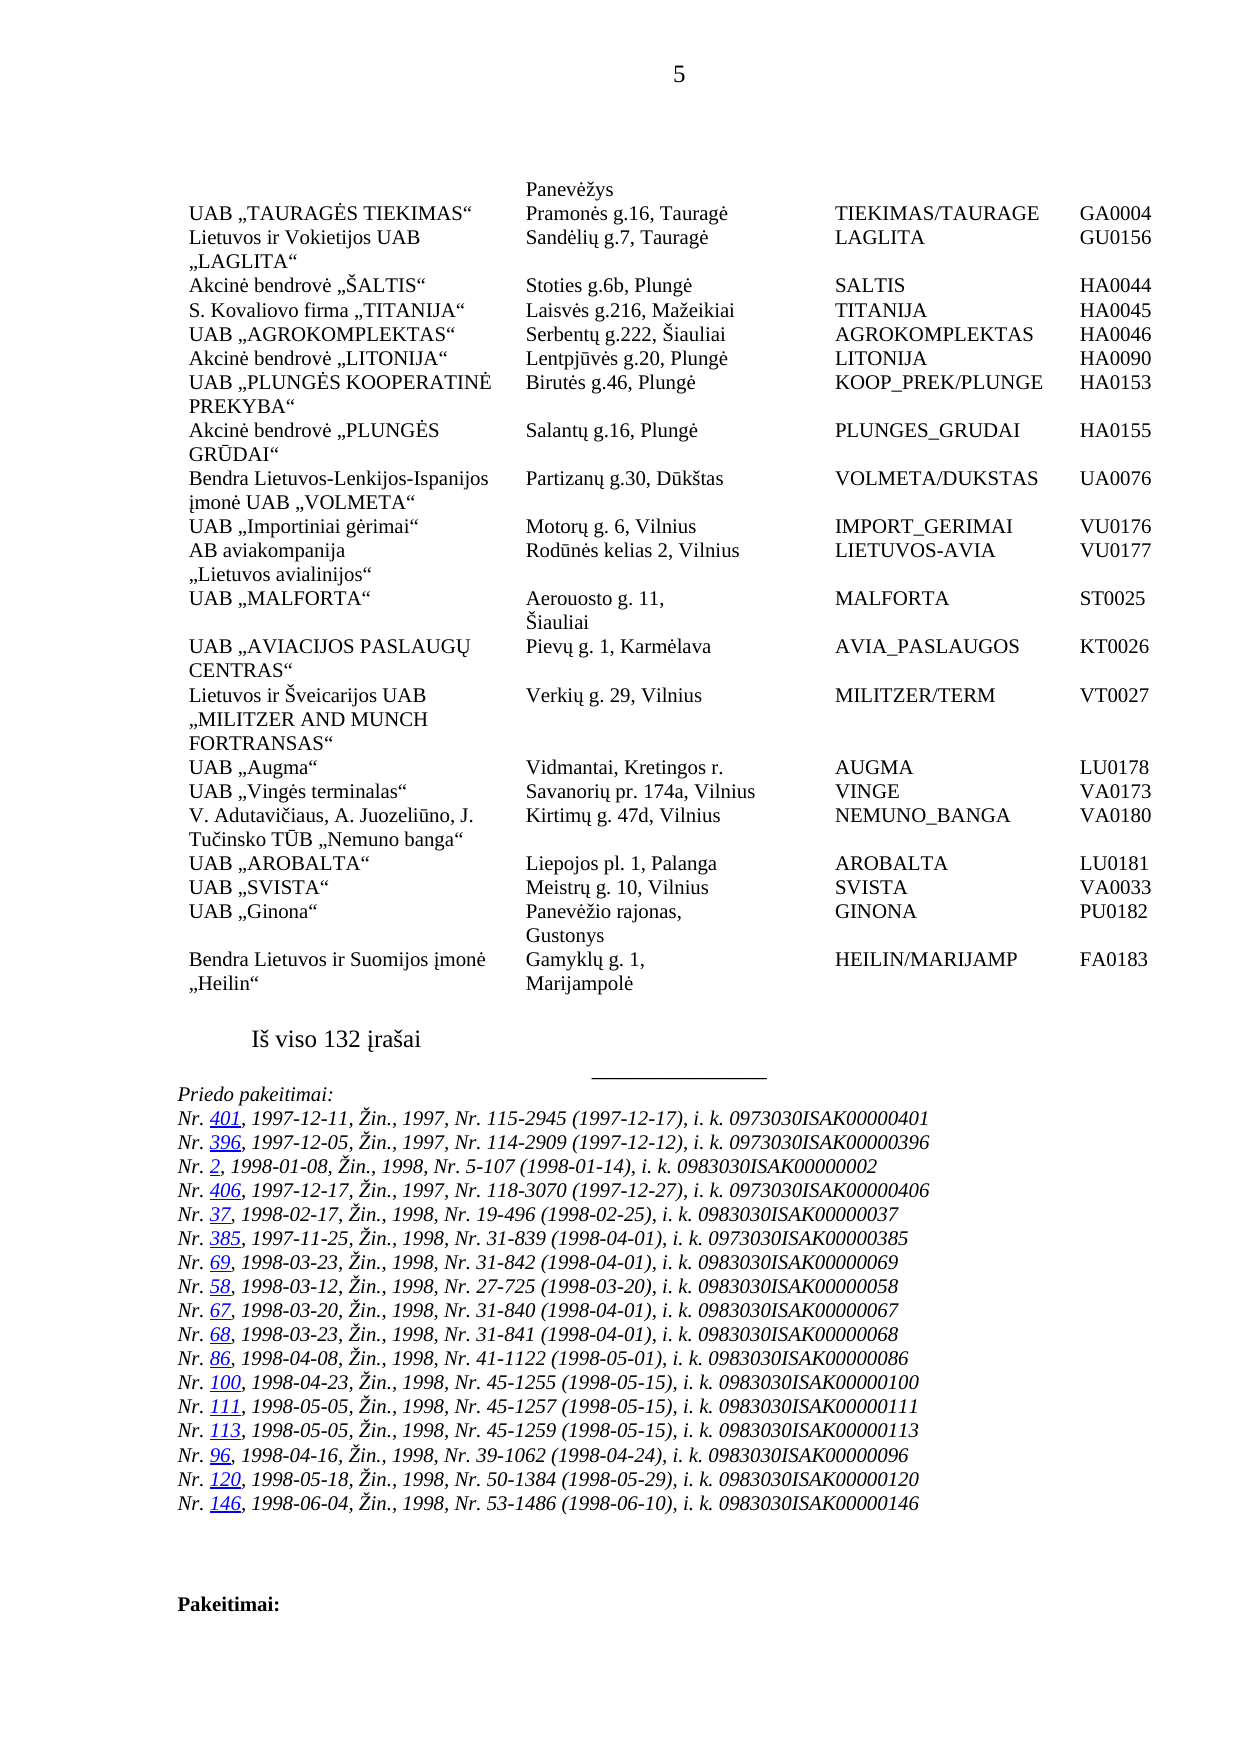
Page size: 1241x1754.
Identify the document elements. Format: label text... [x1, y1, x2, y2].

table_cell MILITZER/TERM [824, 683, 1068, 755]
text Nr. 69, 1998-03-23, Žin., 1998, Nr. 31-842 (1998-04-01), i. k. 0983030ISAK00000069 [177, 1250, 1181, 1274]
table_cell Sandėlių g.7, Tauragė [514, 225, 823, 249]
table_cell [514, 249, 823, 273]
table_cell PLUNGES_GRUDAI [824, 418, 1068, 466]
table_cell GU0156 [1068, 225, 1204, 249]
table_cell AB aviakompanija „Lietuvos avialinijos“ [177, 538, 514, 586]
table_cell UAB „Vingės terminalas“ [177, 779, 514, 803]
text ______________ [177, 1053, 1181, 1082]
table_cell VA0180 [1068, 803, 1204, 851]
table_cell HA0155 [1068, 418, 1204, 466]
table_cell Lietuvos ir Šveicarijos UAB „MILITZER AND MUNCH FORTRANSAS“ [177, 683, 514, 755]
text Nr. 113, 1998-05-05, Žin., 1998, Nr. 45-1259 (1998-05-15), i. k. 0983030ISAK00000113 [177, 1418, 1181, 1442]
table_cell V. Adutavičiaus, A. Juozeliūno, J. Tučinsko TŪB „Nemuno banga“ [177, 803, 514, 851]
table_cell SVISTA [824, 875, 1068, 899]
table_cell [824, 249, 1068, 273]
table_cell Lentpjūvės g.20, Plungė [514, 346, 823, 370]
table_cell VINGE [824, 779, 1068, 803]
table_cell Rodūnės kelias 2, Vilnius [514, 538, 823, 586]
table_cell Panevėžio rajonas, Gustonys [514, 899, 823, 947]
table_cell VA0033 [1068, 875, 1204, 899]
table_cell Vidmantai, Kretingos r. [514, 755, 823, 779]
table_cell Bendra Lietuvos ir Suomijos įmonė „Heilin“ [177, 947, 514, 995]
table_cell MALFORTA [824, 586, 1068, 634]
table_cell AUGMA [824, 755, 1068, 779]
table_cell Laisvės g.216, Mažeikiai [514, 298, 823, 322]
table_cell Akcinė bendrovė „PLUNGĖS GRŪDAI“ [177, 418, 514, 466]
table_cell Akcinė bendrovė „LITONIJA“ [177, 346, 514, 370]
table_cell IMPORT_GERIMAI [824, 514, 1068, 538]
table_cell VU0177 [1068, 538, 1204, 586]
table_cell HA0044 [1068, 274, 1204, 297]
table_cell Panevėžys [514, 177, 823, 201]
table_cell „LAGLITA“ [177, 249, 514, 273]
table_cell Salantų g.16, Plungė [514, 418, 823, 466]
table_cell S. Kovaliovo firma „TITANIJA“ [177, 298, 514, 322]
text Nr. 120, 1998-05-18, Žin., 1998, Nr. 50-1384 (1998-05-29), i. k. 0983030ISAK00000120 [177, 1467, 1181, 1491]
table_cell LU0178 [1068, 755, 1204, 779]
table_cell Motorų g. 6, Vilnius [514, 514, 823, 538]
table_cell UAB „Augma“ [177, 755, 514, 779]
text Priedo pakeitimai: [177, 1082, 1181, 1106]
table_cell Aerouosto g. 11, Šiauliai [514, 586, 823, 634]
table_cell KOOP_PREK/PLUNGE [824, 370, 1068, 418]
table_cell VU0176 [1068, 514, 1204, 538]
table_cell HA0153 [1068, 370, 1204, 418]
text Nr. 146, 1998-06-04, Žin., 1998, Nr. 53-1486 (1998-06-10), i. k. 0983030ISAK00000146 [177, 1491, 1181, 1515]
text Nr. 68, 1998-03-23, Žin., 1998, Nr. 31-841 (1998-04-01), i. k. 0983030ISAK00000068 [177, 1322, 1181, 1346]
text Nr. 37, 1998-02-17, Žin., 1998, Nr. 19-496 (1998-02-25), i. k. 0983030ISAK00000037 [177, 1202, 1181, 1226]
text Nr. 2, 1998-01-08, Žin., 1998, Nr. 5-107 (1998-01-14), i. k. 0983030ISAK00000002 [177, 1154, 1181, 1178]
table_cell LU0181 [1068, 851, 1204, 875]
text Nr. 86, 1998-04-08, Žin., 1998, Nr. 41-1122 (1998-05-01), i. k. 0983030ISAK00000086 [177, 1346, 1181, 1370]
text Nr. 396, 1997-12-05, Žin., 1997, Nr. 114-2909 (1997-12-12), i. k. 0973030ISAK00000396 [177, 1130, 1181, 1154]
table_cell [1068, 177, 1204, 201]
text Nr. 67, 1998-03-20, Žin., 1998, Nr. 31-840 (1998-04-01), i. k. 0983030ISAK00000067 [177, 1298, 1181, 1322]
text Nr. 401, 1997-12-11, Žin., 1997, Nr. 115-2945 (1997-12-17), i. k. 0973030ISAK00000401 [177, 1106, 1181, 1130]
table_cell LAGLITA [824, 225, 1068, 249]
table_cell VOLMETA/DUKSTAS [824, 466, 1068, 514]
table_cell [177, 177, 514, 201]
table_cell Meistrų g. 10, Vilnius [514, 875, 823, 899]
table_cell UAB „AGROKOMPLEKTAS“ [177, 322, 514, 346]
table_cell LITONIJA [824, 346, 1068, 370]
table_cell AROBALTA [824, 851, 1068, 875]
table_cell VT0027 [1068, 683, 1204, 755]
table_cell TITANIJA [824, 298, 1068, 322]
table_cell UAB „AROBALTA“ [177, 851, 514, 875]
table_cell HA0045 [1068, 298, 1204, 322]
text Nr. 111, 1998-05-05, Žin., 1998, Nr. 45-1257 (1998-05-15), i. k. 0983030ISAK00000111 [177, 1394, 1181, 1418]
text Pakeitimai: [177, 1592, 1181, 1616]
table_cell Lietuvos ir Vokietijos UAB [177, 225, 514, 249]
table_cell AVIA_PASLAUGOS [824, 634, 1068, 682]
table_cell GINONA [824, 899, 1068, 947]
table_cell [1068, 249, 1204, 273]
table_cell Verkių g. 29, Vilnius [514, 683, 823, 755]
table_cell Gamyklų g. 1, Marijampolė [514, 947, 823, 995]
table_cell Birutės g.46, Plungė [514, 370, 823, 418]
text Nr. 385, 1997-11-25, Žin., 1998, Nr. 31-839 (1998-04-01), i. k. 0973030ISAK00000385 [177, 1226, 1181, 1250]
table_cell HEILIN/MARIJAMP [824, 947, 1068, 995]
table_cell Serbentų g.222, Šiauliai [514, 322, 823, 346]
table_cell Partizanų g.30, Dūkštas [514, 466, 823, 514]
text Nr. 100, 1998-04-23, Žin., 1998, Nr. 45-1255 (1998-05-15), i. k. 0983030ISAK00000100 [177, 1370, 1181, 1394]
table_cell PU0182 [1068, 899, 1204, 947]
table_cell FA0183 [1068, 947, 1204, 995]
text Iš viso 132 įrašai [177, 1024, 1181, 1053]
text Nr. 96, 1998-04-16, Žin., 1998, Nr. 39-1062 (1998-04-24), i. k. 0983030ISAK00000096 [177, 1442, 1181, 1467]
text Nr. 406, 1997-12-17, Žin., 1997, Nr. 118-3070 (1997-12-27), i. k. 0973030ISAK00000406 [177, 1178, 1181, 1202]
text Nr. 58, 1998-03-12, Žin., 1998, Nr. 27-725 (1998-03-20), i. k. 0983030ISAK00000058 [177, 1274, 1181, 1298]
table_cell UAB „AVIACIJOS PASLAUGŲ CENTRAS“ [177, 634, 514, 682]
table_cell KT0026 [1068, 634, 1204, 682]
table_cell LIETUVOS-AVIA [824, 538, 1068, 586]
table_cell Pramonės g.16, Tauragė [514, 201, 823, 225]
table_cell UAB „TAURAGĖS TIEKIMAS“ [177, 201, 514, 225]
table_cell ST0025 [1068, 586, 1204, 634]
table_cell NEMUNO_BANGA [824, 803, 1068, 851]
table_cell UAB „Importiniai gėrimai“ [177, 514, 514, 538]
table_cell Savanorių pr. 174a, Vilnius [514, 779, 823, 803]
table_cell [824, 177, 1068, 201]
table_cell SALTIS [824, 274, 1068, 297]
table_cell VA0173 [1068, 779, 1204, 803]
table_cell HA0046 [1068, 322, 1204, 346]
table_cell Pievų g. 1, Karmėlava [514, 634, 823, 682]
table_cell UAB „PLUNGĖS KOOPERATINĖ PREKYBA“ [177, 370, 514, 418]
table_cell UAB „MALFORTA“ [177, 586, 514, 634]
table_cell GA0004 [1068, 201, 1204, 225]
table_cell HA0090 [1068, 346, 1204, 370]
table_cell TIEKIMAS/TAURAGE [824, 201, 1068, 225]
table_cell AGROKOMPLEKTAS [824, 322, 1068, 346]
table_cell UA0076 [1068, 466, 1204, 514]
table_cell Liepojos pl. 1, Palanga [514, 851, 823, 875]
table_cell UAB „SVISTA“ [177, 875, 514, 899]
table_cell Bendra Lietuvos-Lenkijos-Ispanijos įmonė UAB „VOLMETA“ [177, 466, 514, 514]
table_cell Kirtimų g. 47d, Vilnius [514, 803, 823, 851]
table_cell Akcinė bendrovė „ŠALTIS“ [177, 274, 514, 297]
table_cell Stoties g.6b, Plungė [514, 274, 823, 297]
table_cell UAB „Ginona“ [177, 899, 514, 947]
